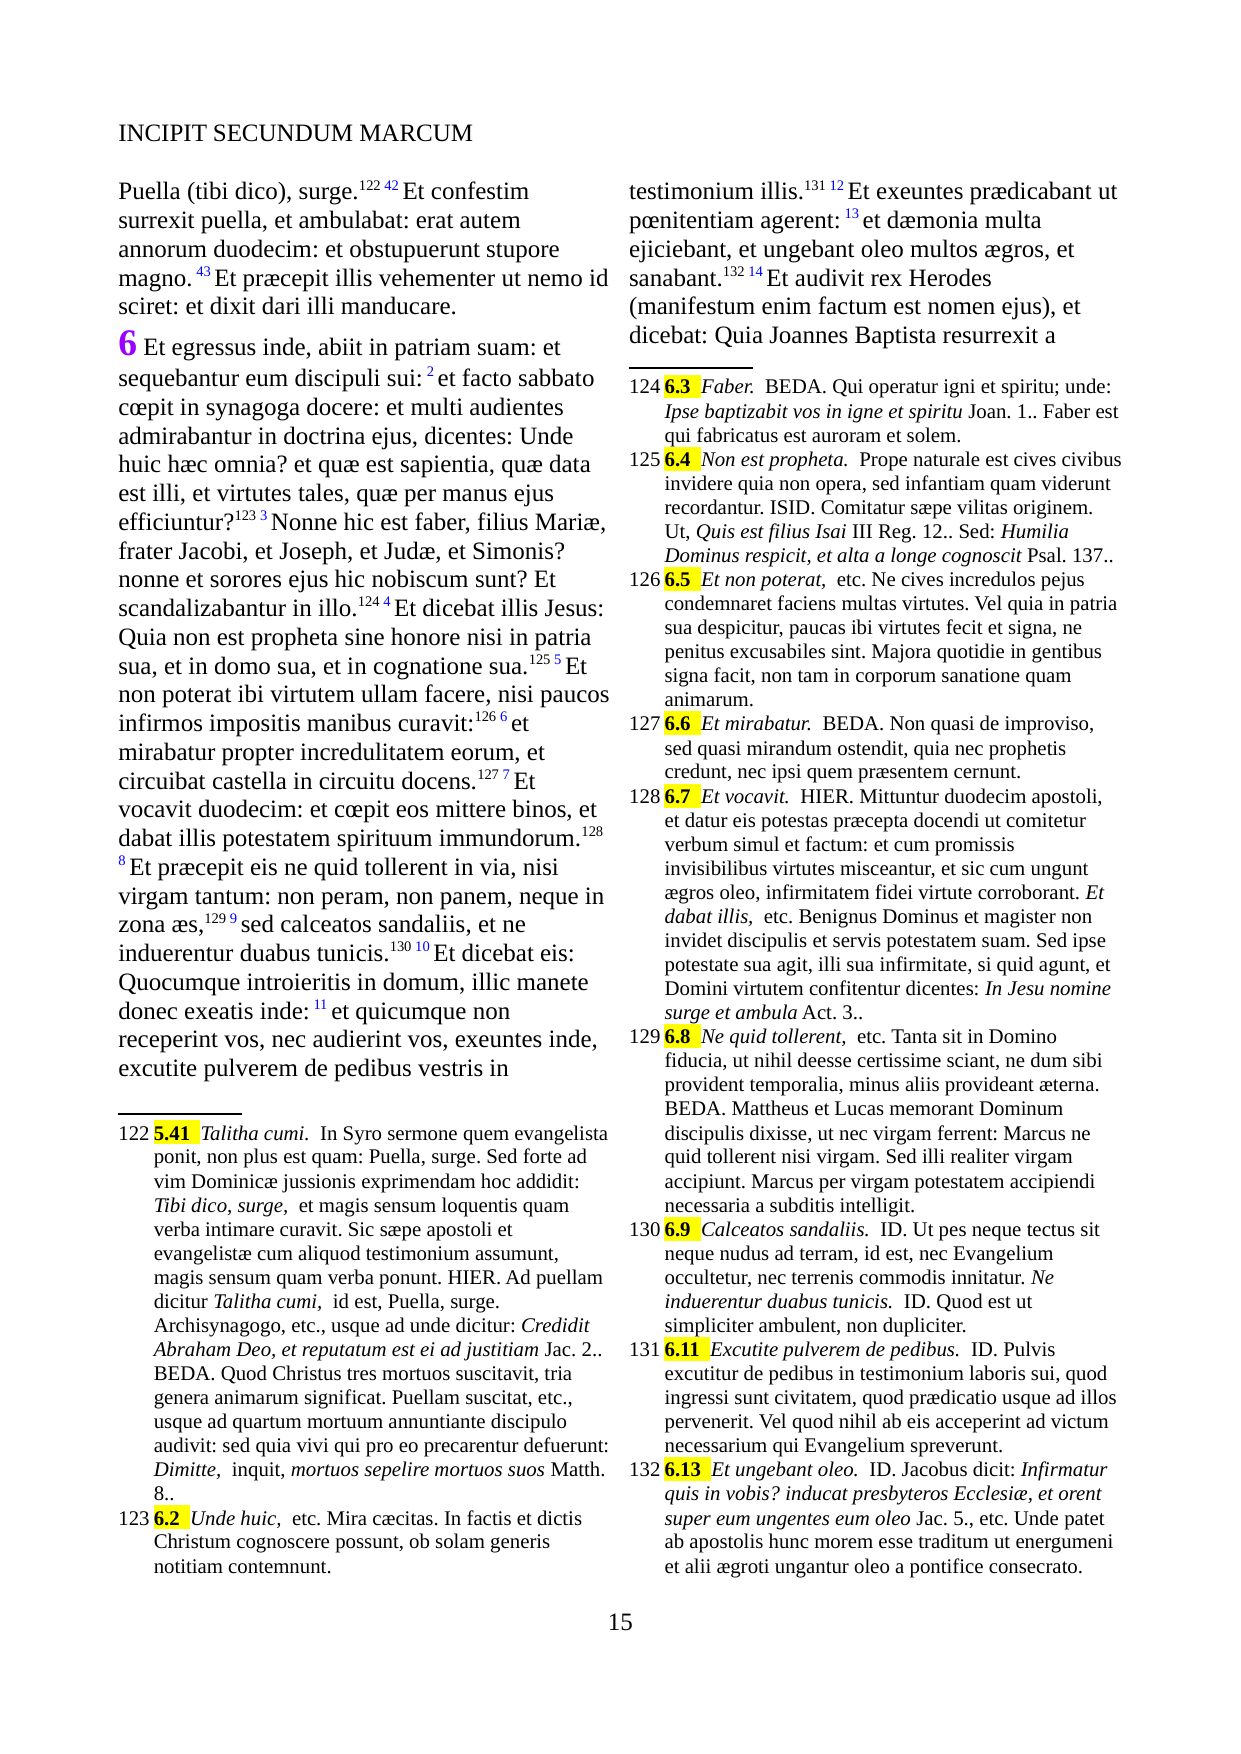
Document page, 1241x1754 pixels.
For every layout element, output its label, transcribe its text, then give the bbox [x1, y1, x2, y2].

text 6.8 Ne quid tollerent, etc. Tanta sit in Domino fiducia, ut nihil deesse certissime sciant, ne dum sibi provident temporalia, minus aliis provideant æterna. BEDA. Mattheus et Lucas memorant Dominum discipulis dixisse, ut nec virgam ferrent: Marcus ne quid tollerent nisi virgam. Sed illi realiter virgam accipiunt. Marcus per virgam potestatem accipiendi necessaria a subditis intelligit. [629, 1024, 1122, 1217]
text 6.5 Et non poterat, etc. Ne cives incredulos pejus condemnaret faciens multas virtutes. Vel quia in patria sua despicitur, paucas ibi virtutes fecit et signa, ne penitus excusabiles sint. Majora quotidie in gentibus signa facit, non tam in corporum sanatione quam animarum. [629, 567, 1122, 711]
text 6.9 Calceatos sandaliis. ID. Ut pes neque tectus sit neque nudus ad terram, id est, nec Evangelium occultetur, nec terrenis commodis innitatur. Ne induerentur duabus tunicis. ID. Quod est ut simpliciter ambulent, non dupliciter. [629, 1217, 1122, 1337]
text 6 Et egressus inde, abiit in patriam suam: et sequebantur eum discipuli sui: 2 et facto sabbato cœpit in synagoga docere: et multi audientes admirabantur in doctrina ejus, dicentes: Unde huic hæc omnia? et quæ est sapientia, quæ data est illi, et virtutes tales, quæ per manus ejus efficiuntur? 3 Nonne hic est faber, filius Mariæ, frater Jacobi, et Joseph, et Judæ, et Simonis? nonne et sorores ejus hic nobiscum sunt? Et scandalizabantur in illo. 4 Et dicebat illis Jesus: Quia non est propheta sine honore nisi in patria sua, et in domo sua, et in cognatione sua. 5 Et non poterat ibi virtutem ullam facere, nisi paucos infirmos impositis manibus curavit: 6 et mirabatur propter incredulitatem eorum, et circuibat castella in circuitu docens. 7 Et vocavit duodecim: et cœpit eos mittere binos, et dabat illis potestatem spirituum immundorum. 8 Et præcepit eis ne quid tollerent in via, nisi virgam tantum: non peram, non panem, neque in zona æs, 9 sed calceatos sandaliis, et ne induerentur duabus tunicis. 10 Et dicebat eis: Quocumque introieritis in domum, illic manete donec exeatis inde: 11 et quicumque non receperint vos, nec audierint vos, exeuntes inde, excutite pulverem de pedibus vestris in testimonium illis. 12 Et exeuntes prædicabant ut pœnitentiam agerent: 13 et dæmonia multa ejiciebant, et ungebant oleo multos ægros, et sanabant. 14 Et audivit rex Herodes (manifestum enim factum est nomen ejus), et dicebat: Quia Joannes Baptista resurrexit a mortuis: et propterea virtutes operantur in illo. 15 Alii autem dicebant: Quia Elias est; alii vero dicebant: Quia propheta est, quasi unus ex prophetis. 16 Quo audito Herodes ait: Quem ego decollavi Joannem, hic a mortuis resurrexit. 17 Ipse enim Herodes misit, ac tenuit Joannem, et vinxit eum in carcere propter Herodiadem uxorem Philippi fratris sui, quia duxerat eam. 18 Dicebat enim Joannes Herodi: Non licet tibi habere uxorem fratris tui. 19 Herodias autem insidiabatur illi: et volebat occidere eum, nec poterat. 20 Herodes enim metuebat Joannem, sciens eum virum justum et sanctum: et custodiebat eum, et audito eo multa faciebat, et libenter eum audiebat. 21 Et cum dies opportunus accidisset, Herodes natalis sui cœnam fecit principibus, et tribunis, et primis Galilææ: 22 cumque introisset filia ipsius Herodiadis, et saltasset, et placuisset Herodi, simulque recumbentibus, rex ait puellæ: Pete a me quod vis, et dabo tibi: 23 et juravit illi: Quia quidquid petieris dabo tibi, licet dimidium regni mei. 24 Quæ cum exisset, dixit matri suæ: Quid petam? At illa dixit: Caput Joannis Baptistæ. 25 Cumque introisset statim cum festinatione ad regem, petivit dicens: Volo ut protinus des mihi in disco caput Joannis Baptistæ. 26 Et contristatus est rex: propter jusjurandum, et propter simul discumbentes, noluit eam contristare: 27 sed misso spiculatore præcepit afferri caput ejus in disco. Et decollavit eum in carcere, 28 et attulit caput ejus in disco: et dedit illud puellæ, et puella dedit matri suæ. 29 Quo audito, discipuli ejus venerunt, et tulerunt corpus ejus: et posuerunt illud in monumento. 30 Et convenientes Apostoli ad Jesum, renuntiaverunt ei omnia quæ egerant, et docuerant. 31 Et ait illis: Venite seorsum in desertum locum, et requiescite pusillum. Erant enim qui veniebant et redibant multi: et nec spatium manducandi habebant. 32 Et ascendentes in navim, abierunt in desertum locum seorsum. 33 Et viderunt eos abeuntes, et cognoverunt multi: et pedestres de omnibus civitatibus concurrerunt illuc, et prævenerunt eos. 34 Et exiens vidit turbam multam Jesus: et misertus est super eos, quia erant sicut oves non habentes pastorem, et cœpit docere multa. 35 Et cum jam hora multa fieret, accesserunt discipuli ejus, dicentes: Desertus est locus hic, et jam hora præteriit: 36 dimitte illos, ut euntes in proximas villas et vicos, emant sibi cibos, quos manducent. 37 Et respondens ait illis: Date illis vos manducare. Et dixerunt ei: Euntes emamus ducentis denariis panes, et dabimus illis manducare. 38 Et dicit eis: Quot panes habetis? ite, et videte. Et cum cognovissent, dicunt: Quinque, et duos pisces. 39 Et præcepit illis ut accumbere facerent omnes secundum contubernia super viride fœnum. 40 Et discubuerunt in partes per centenos et quinquagenos. 41 Et acceptis quinque panibus et duobus pisces, intuens in cælum, benedixit, et fregit panes, et dedit discipulis suis, ut ponerent ante eos: et duos pisces divisit omnibus. 42 Et manducaverunt omnes, et saturati sunt. 43 Et sustulerunt reliquias, fragmentorum duodecim cophinos plenos, et de piscibus. 44 Erant autem qui manducaverunt quinque millia virorum. 45 Et statim coëgit discipulos suos ascendere navim, ut præcederent eum trans fretum ad Bethsaidam, dum ipse dimitteret populum. 46 Et cum dimisisset eos, abiit in montem orare. 47 Et cum sero esset, erat navis in medio mari et ipse solus in terra. 48 Et videns eos laborantes in remigando (erat enim ventus contrarius eis) et circa quartam vigiliam noctis venit ad eos ambulans supra mare: et volebat præterire eos. 49 At illi ut viderunt eum ambulantem supra mare, putaverunt phantasma esse, et exclamaverunt. 50 Omnes enim viderunt eum, et conturbati sunt. Et statim locutus est cum eis, et dixit eis: Confidite, ego sum: nolite timere. 51 Et ascendit ad illos in navim, et cessavit ventus. Et plus magis intra se stupebant: 52 non enim intellexerunt de panibus: erat enim cor eorum obcæcatum. 53 Et cum transfretassent, venerunt in terram Genesareth, et applicuerunt. 54 Cumque egressi essent de navi, continuo cognoverunt eum: 55 et percurrentes universam regionem illam, cœperunt in grabatis eos, qui se male habebant, circumferre, ubi audiebant eum esse. 56 Et quocumque introibat, in vicos, vel in villas aut civitates, in plateis ponebant infirmos, et deprecabantur eum, ut vel fimbriam vestimenti ejus tangerent, et quotquot tangebant eum, salvi fiebant. [118, 320, 611, 1082]
text 6.4 Non est propheta. Prope naturale est cives civibus invidere quia non opera, sed infantiam quam viderunt recordantur. ISID. Comitatur sæpe vilitas originem. Ut, Quis est filius Isai III Reg. 12.. Sed: Humilia Dominus respicit, et alta a longe cognoscit Psal. 137.. [629, 447, 1122, 567]
text 5.41 Talitha cumi. In Syro sermone quem evangelista ponit, non plus est quam: Puella, surge. Sed forte ad vim Dominicæ jussionis exprimendam hoc addidit: Tibi dico, surge, et magis sensum loquentis quam verba intimare curavit. Sic sæpe apostoli et evangelistæ cum aliquod testimonium assumunt, magis sensum quam verba ponunt. HIER. Ad puellam dicitur Talitha cumi, id est, Puella, surge. Archisynagogo, etc., usque ad unde dicitur: Credidit Abraham Deo, et reputatum est ei ad justitiam Jac. 2.. BEDA. Quod Christus tres mortuos suscitavit, tria genera animarum significat. Puellam suscitat, etc., usque ad quartum mortuum annuntiante discipulo audivit: sed quia vivi qui pro eo precarentur defuerunt: Dimitte, inquit, mortuos sepelire mortuos suos Matth. 8.. [118, 1120, 611, 1505]
text 6.2 Unde huic, etc. Mira cæcitas. In factis et dictis Christum cognoscere possunt, ob solam generis notitiam contemnunt. [118, 1505, 611, 1578]
text 6.7 Et vocavit. HIER. Mittuntur duodecim apostoli, et datur eis potestas præcepta docendi ut comitetur verbum simul et factum: et cum promissis invisibilibus virtutes misceantur, et sic cum ungunt ægros oleo, infirmitatem fidei virtute corroborant. Et dabat illis, etc. Benignus Dominus et magister non invidet discipulis et servis potestatem suam. Sed ipse potestate sua agit, illi sua infirmitate, si quid agunt, et Domini virtutem confitentur dicentes: In Jesu nomine surge et ambula Act. 3.. [629, 783, 1122, 1024]
text 6.11 Excutite pulverem de pedibus. ID. Pulvis excutitur de pedibus in testimonium laboris sui, quod ingressi sunt civitatem, quod prædicatio usque ad illos pervenerit. Vel quod nihil ab eis acceperint ad victum necessarium qui Evangelium spreverunt. [629, 1337, 1122, 1457]
text 6.3 Faber. BEDA. Qui operatur igni et spiritu; unde: Ipse baptizabit vos in igne et spiritu Joan. 1.. Faber est qui fabricatus est auroram et solem. [629, 374, 1122, 447]
text 6.6 Et mirabatur. BEDA. Non quasi de improviso, sed quasi mirandum ostendit, quia nec prophetis credunt, nec ipsi quem præsentem cernunt. [629, 711, 1122, 783]
text 6.13 Et ungebant oleo. ID. Jacobus dicit: Infirmatur quis in vobis? inducat presbyteros Ecclesiæ, et orent super eum ungentes eum oleo Jac. 5., etc. Unde patet ab apostolis hunc morem esse traditum ut energumeni et alii ægroti ungantur oleo a pontifice consecrato. [629, 1457, 1122, 1578]
